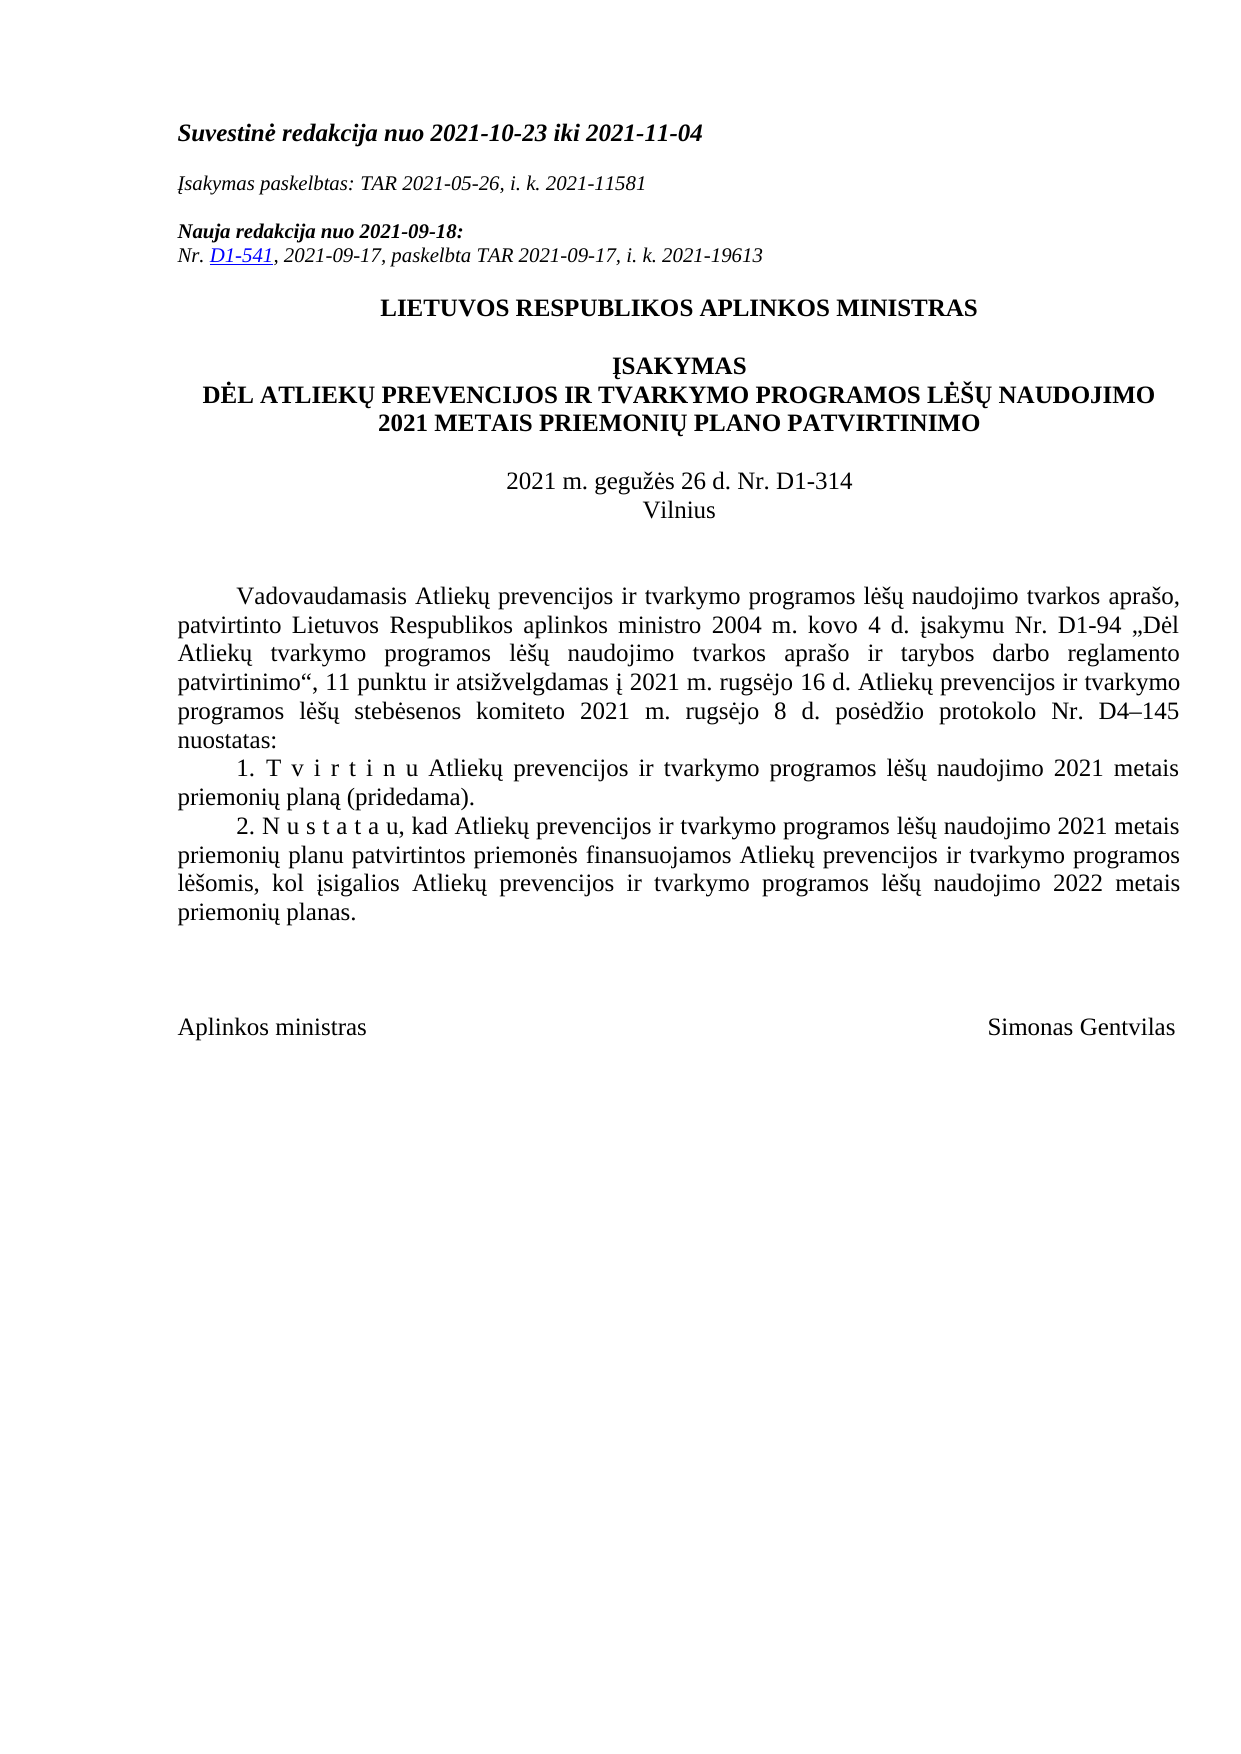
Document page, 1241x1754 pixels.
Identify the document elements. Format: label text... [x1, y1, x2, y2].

text Įsakymas paskelbtas: TAR 2021-05-26, i. k. 2021-11581 [177, 171, 1181, 195]
text ĮSAKYMAS [177, 351, 1181, 380]
text Aplinkos ministras Simonas Gentvilas [177, 1012, 1181, 1041]
text Vilnius [177, 495, 1181, 523]
text DĖL ATLIEKŲ PREVENCIJOS IR TVARKYMO PROGRAMOS LĖŠŲ NAUDOJIMO 2021 METAIS PRIEMONIŲ PLANO PATVIRTINIMO [177, 380, 1181, 437]
text 2. N u s t a t a u, kad Atliekų prevencijos ir tvarkymo programos lėšų naudojimo 2021 metais priemonių planu patvirtintos priemonės finansuojamos Atliekų prevencijos ir tvarkymo programos lėšomis, kol įsigalios Atliekų prevencijos ir tvarkymo programos lėšų naudojimo 2022 metais priemonių planas. [177, 811, 1181, 926]
text Nr. D1-541, 2021-09-17, paskelbta TAR 2021-09-17, i. k. 2021-19613 [177, 243, 1181, 267]
text Vadovaudamasis Atliekų prevencijos ir tvarkymo programos lėšų naudojimo tvarkos aprašo, patvirtinto Lietuvos Respublikos aplinkos ministro 2004 m. kovo 4 d. įsakymu Nr. D1-94 „Dėl Atliekų tvarkymo programos lėšų naudojimo tvarkos aprašo ir tarybos darbo reglamento patvirtinimo“, 11 punktu ir atsižvelgdamas į 2021 m. rugsėjo 16 d. Atliekų prevencijos ir tvarkymo programos lėšų stebėsenos komiteto 2021 m. rugsėjo 8 d. posėdžio protokolo Nr. D4–145 nuostatas: [177, 581, 1181, 753]
text 2021 m. gegužės 26 d. Nr. D1-314 [177, 466, 1181, 495]
text 1. T v i r t i n u Atliekų prevencijos ir tvarkymo programos lėšų naudojimo 2021 metais priemonių planą (pridedama). [177, 753, 1181, 811]
text LIETUVOS RESPUBLIKOS APLINKOS MINISTRAS [177, 293, 1181, 322]
text Nauja redakcija nuo 2021-09-18: [177, 219, 1181, 243]
text Suvestinė redakcija nuo 2021-10-23 iki 2021-11-04 [177, 118, 1181, 147]
